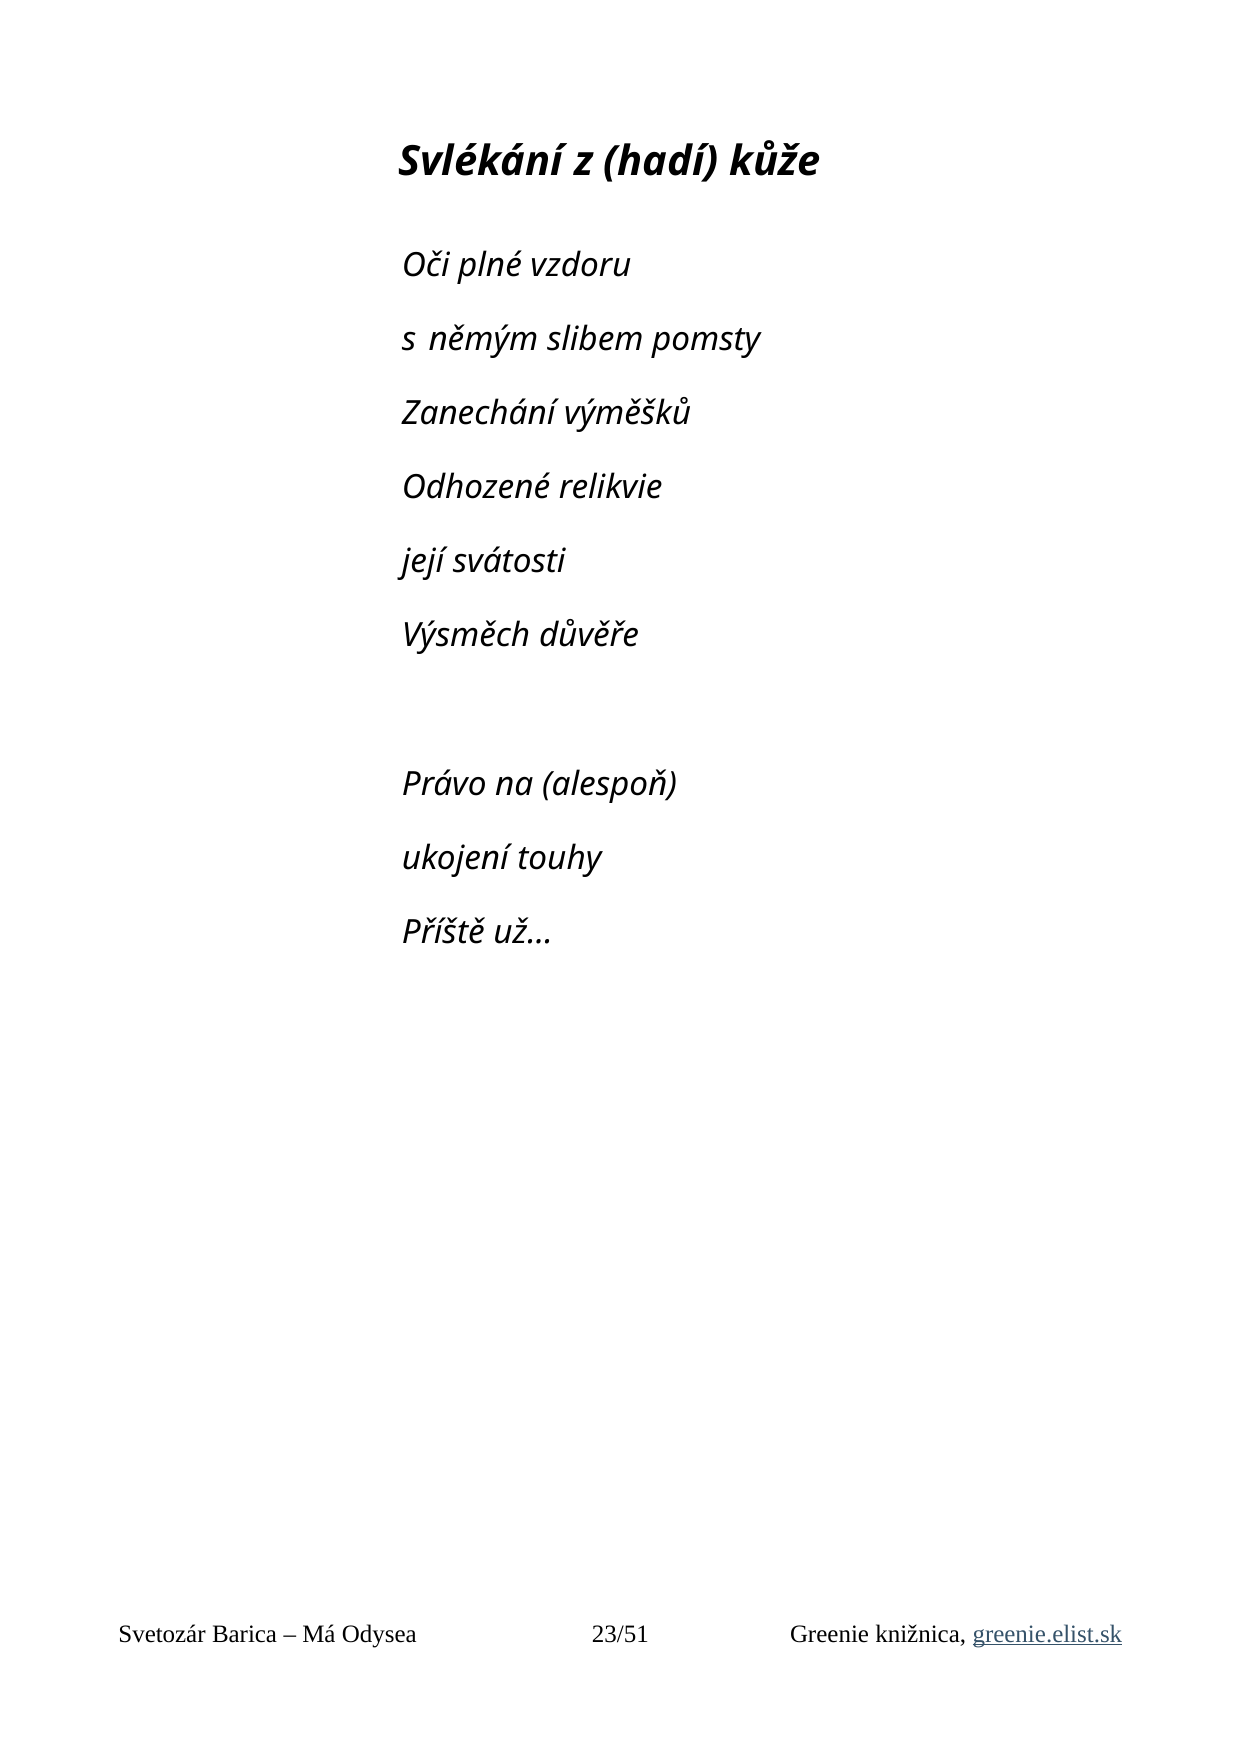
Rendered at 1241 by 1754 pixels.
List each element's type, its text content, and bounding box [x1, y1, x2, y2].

text Zanechání výměšků [402, 389, 1134, 434]
text Odhozené relikvie [402, 463, 1134, 508]
subtitle Svlékání z (hadí) kůže [398, 131, 1134, 188]
text Oči plné vzdoru [402, 241, 1134, 286]
text její svátosti [402, 537, 1134, 583]
text Výsměch důvěře [402, 611, 1134, 657]
text ukojení touhy [402, 833, 1134, 879]
text Právo na (alespoň) [402, 759, 1134, 805]
text Příště už... [402, 907, 1134, 953]
text s němým slibem pomsty [402, 315, 1134, 360]
